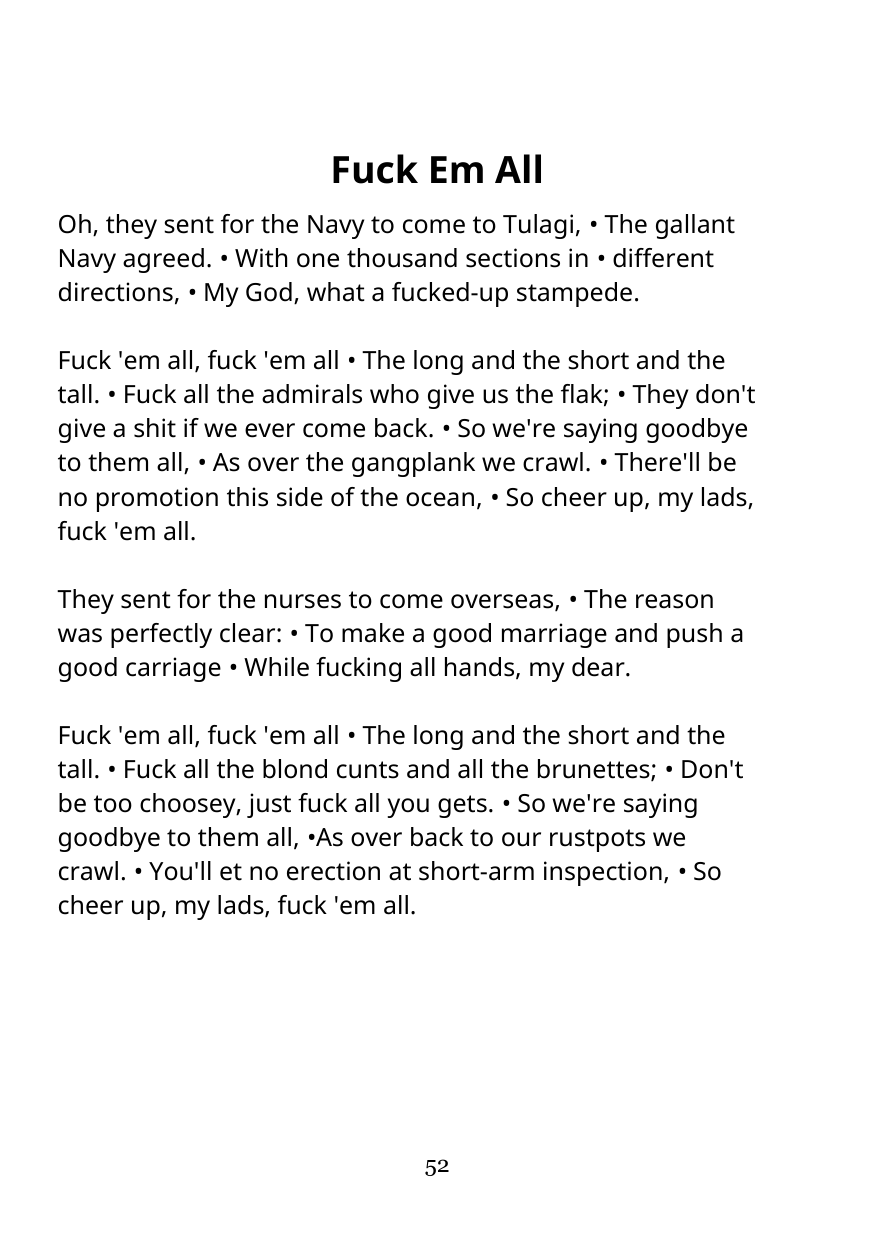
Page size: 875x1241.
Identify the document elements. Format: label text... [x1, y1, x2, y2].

text Oh, they sent for the Navy to come to Tulagi, • The gallant Navy agreed. • With one thousand sections in • different directions, • My God, what a fucked-up stampede. Fuck 'em all, fuck 'em all • The long and the short and the tall. • Fuck all the admirals who give us the flak; • They don't give a shit if we ever come back. • So we're saying goodbye to them all, • As over the gangplank we crawl. • There'll be no promotion this side of the ocean, • So cheer up, my lads, fuck 'em all. They sent for the nurses to come overseas, • The reason was perfectly clear: • To make a good marriage and push a good carriage • While fucking all hands, my dear. Fuck 'em all, fuck 'em all • The long and the short and the tall. • Fuck all the blond cunts and all the brunettes; • Don't be too choosey, just fuck all you gets. • So we're saying goodbye to them all, •As over back to our rustpots we crawl. • You'll et no erection at short-arm inspection, • So cheer up, my lads, fuck 'em all. [57, 207, 757, 922]
subtitle Fuck Em All [59, 143, 815, 194]
